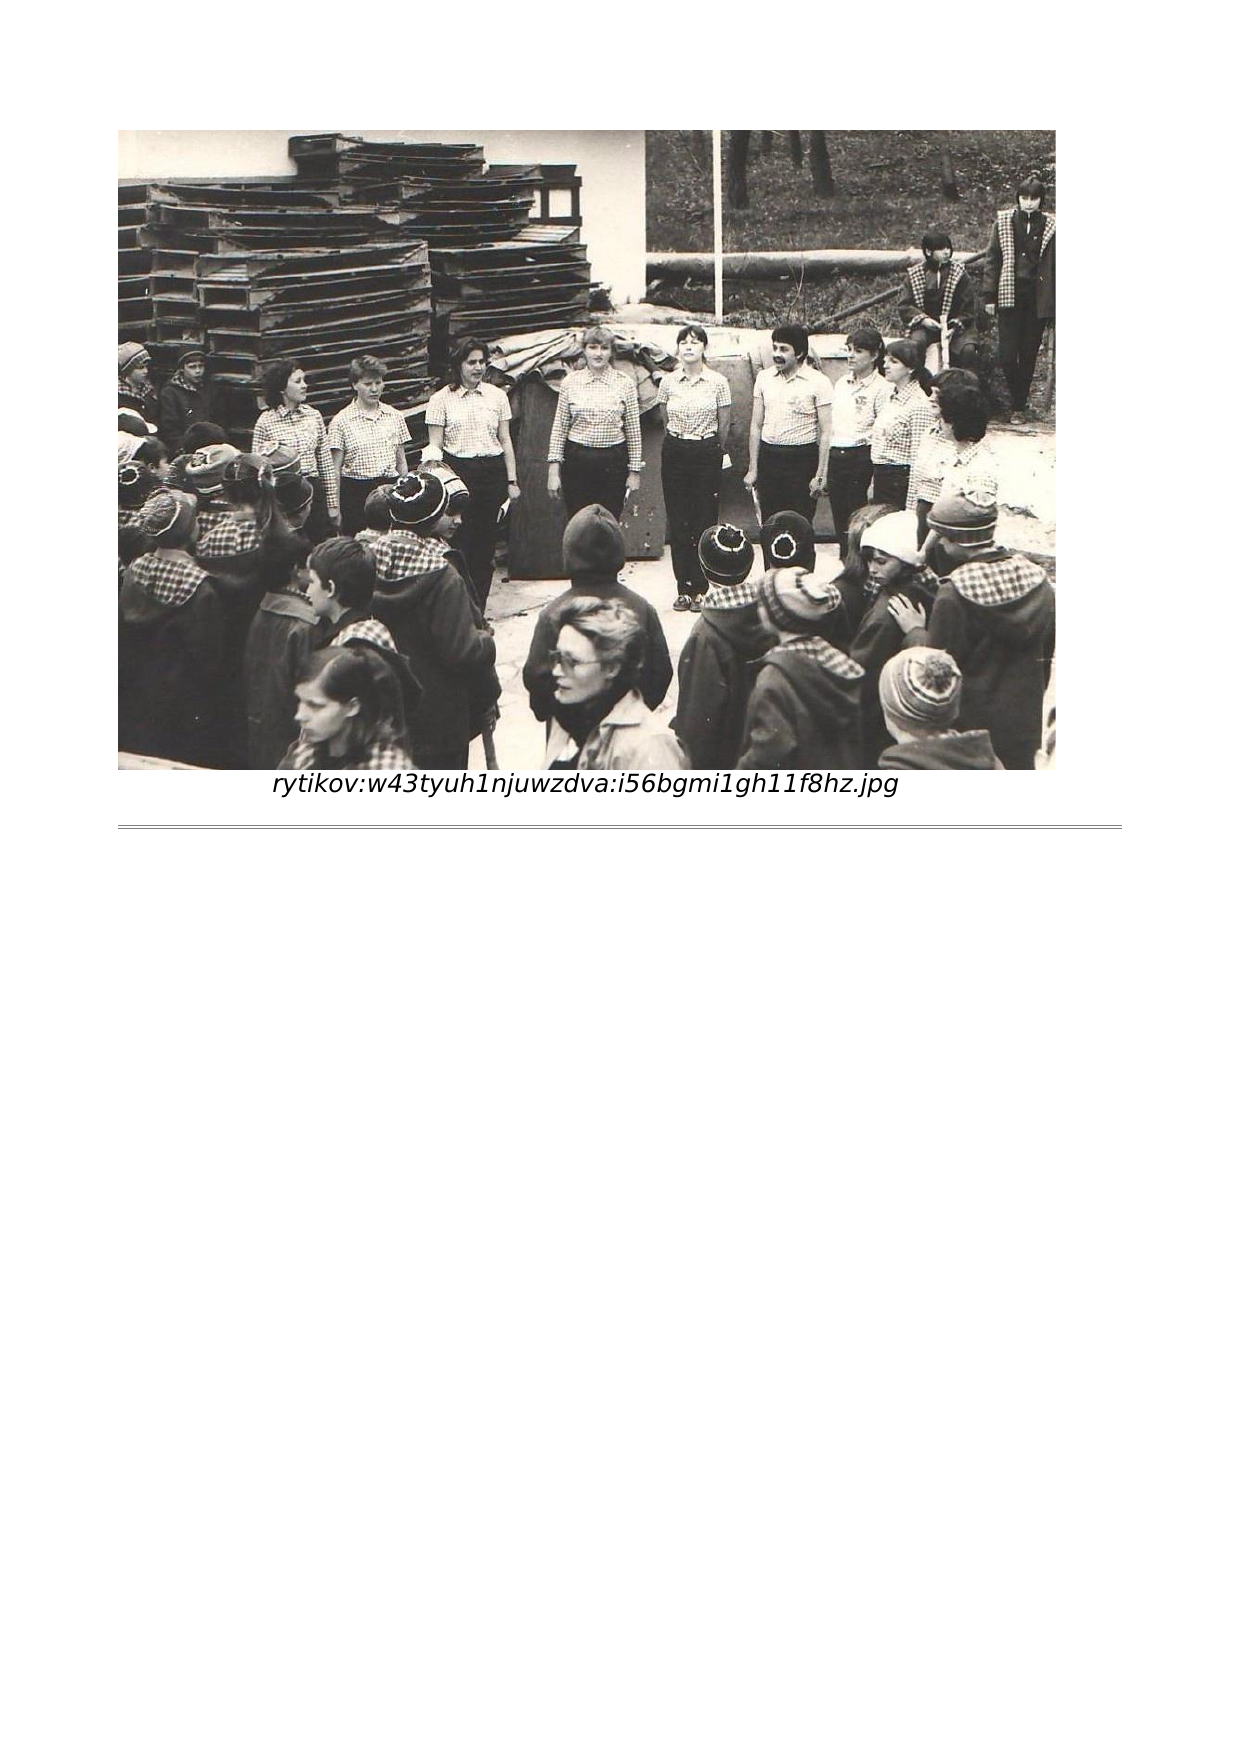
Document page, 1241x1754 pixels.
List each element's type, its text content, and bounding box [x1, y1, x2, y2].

text rytikov:w43tyuh1njuwzdva:i56bgmi1gh11f8hz.jpg [118, 770, 1056, 798]
picture [118, 130, 1056, 770]
